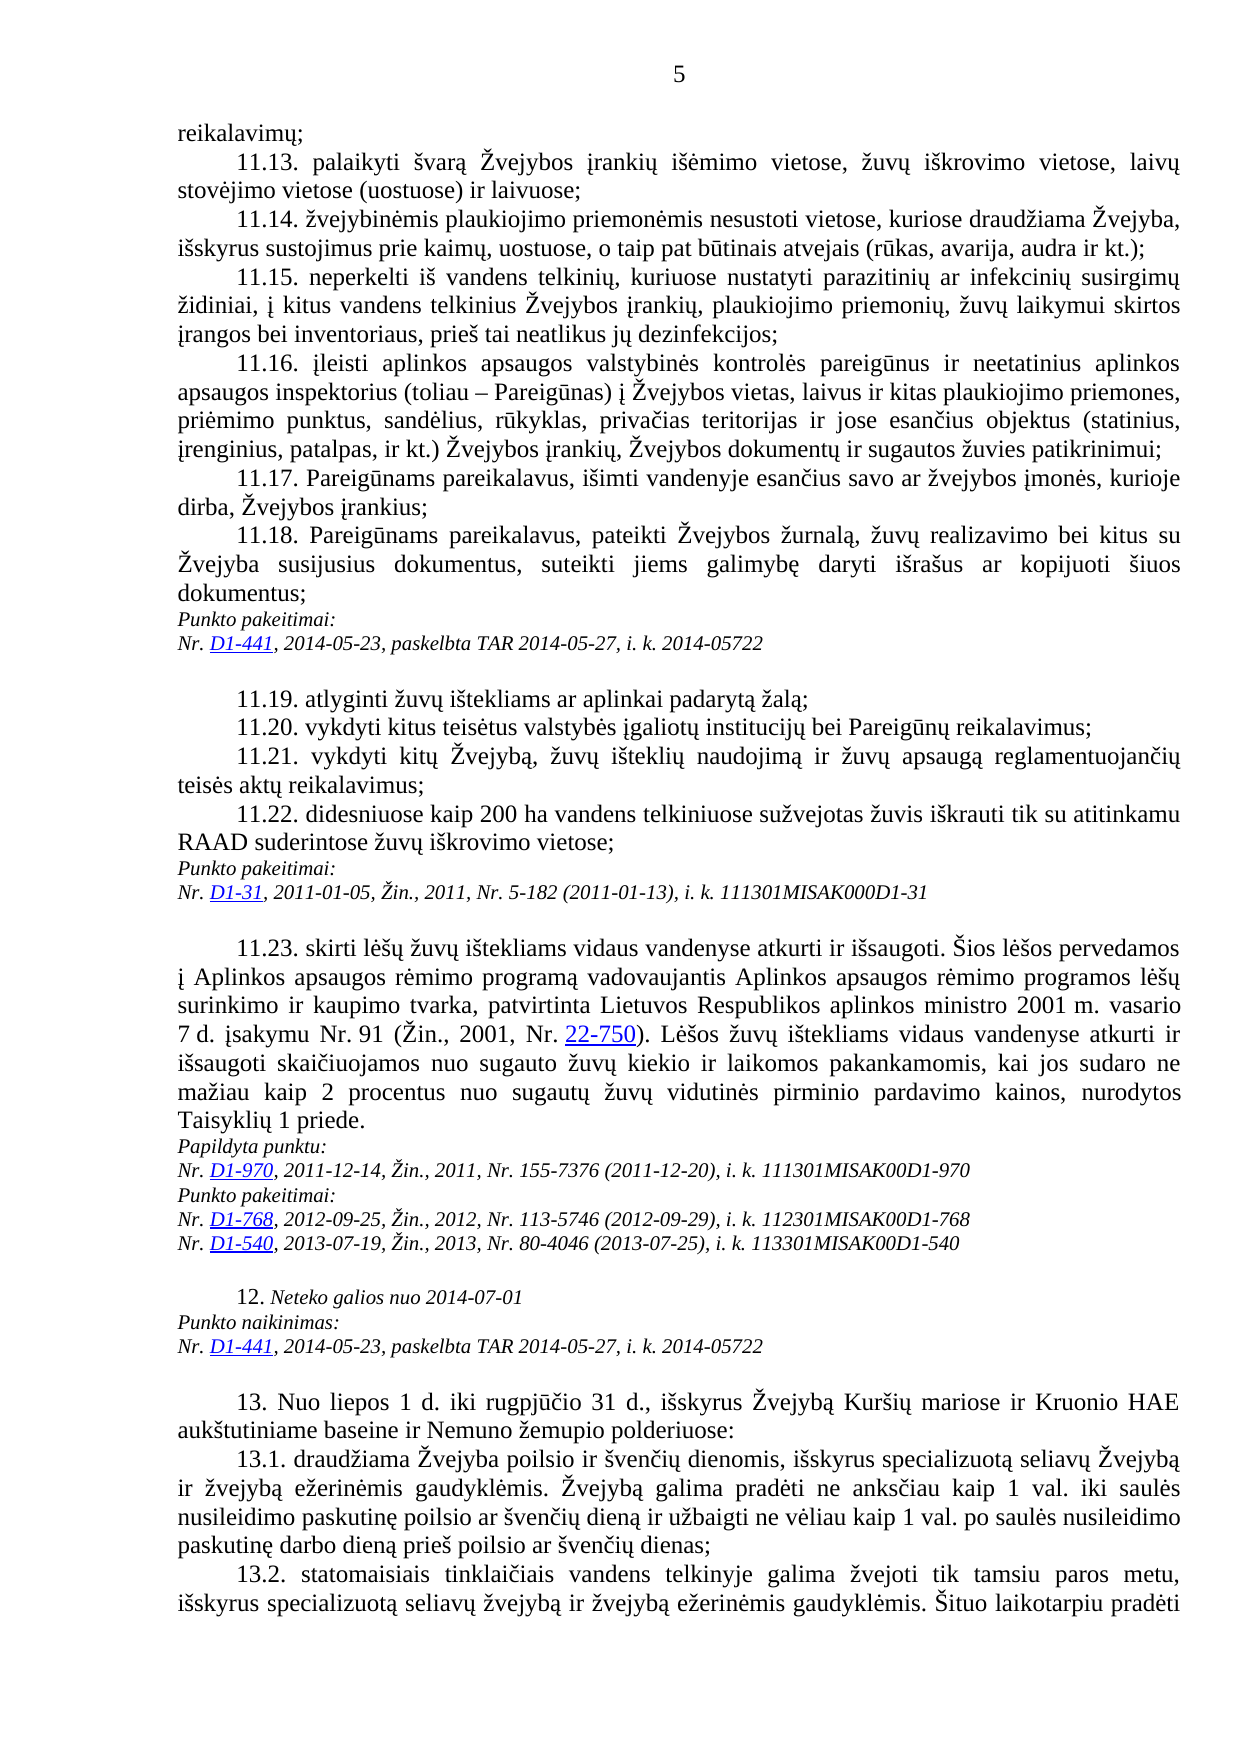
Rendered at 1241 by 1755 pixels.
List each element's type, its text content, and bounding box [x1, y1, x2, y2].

text 11.21. vykdyti kitų Žvejybą, žuvų išteklių naudojimą ir žuvų apsaugą reglamentuojančių teisės aktų reikalavimus; [177, 741, 1181, 799]
text reikalavimų; [177, 118, 1181, 147]
text Punkto naikinimas: [177, 1310, 1181, 1334]
text Punkto pakeitimai: [177, 856, 1181, 880]
text 11.15. neperkelti iš vandens telkinių, kuriuose nustatyti parazitinių ar infekcinių susirgimų židiniai, į kitus vandens telkinius Žvejybos įrankių, plaukiojimo priemonių, žuvų laikymui skirtos įrangos bei inventoriaus, prieš tai neatlikus jų dezinfekcijos; [177, 262, 1181, 348]
text Nr. D1-441, 2014-05-23, paskelbta TAR 2014-05-27, i. k. 2014-05722 [177, 631, 1181, 655]
text 12. Neteko galios nuo 2014-07-01 [177, 1283, 1181, 1310]
text Nr. D1-540, 2013-07-19, Žin., 2013, Nr. 80-4046 (2013-07-25), i. k. 113301MISAK00D1-540 [177, 1231, 1181, 1255]
text 11.23. skirti lėšų žuvų ištekliams vidaus vandenyse atkurti ir išsaugoti. Šios lėšos pervedamos į Aplinkos apsaugos rėmimo programą vadovaujantis Aplinkos apsaugos rėmimo programos lėšų surinkimo ir kaupimo tvarka, patvirtinta Lietuvos Respublikos aplinkos ministro 2001 m. vasario 7 d. įsakymu Nr. 91 (Žin., 2001, Nr. 22-750). Lėšos žuvų ištekliams vidaus vandenyse atkurti ir išsaugoti skaičiuojamos nuo sugauto žuvų kiekio ir laikomos pakankamomis, kai jos sudaro ne mažiau kaip 2 procentus nuo sugautų žuvų vidutinės pirminio pardavimo kainos, nurodytos Taisyklių 1 priede. [177, 933, 1181, 1134]
text 11.16. įleisti aplinkos apsaugos valstybinės kontrolės pareigūnus ir neetatinius aplinkos apsaugos inspektorius (toliau – Pareigūnas) į Žvejybos vietas, laivus ir kitas plaukiojimo priemones, priėmimo punktus, sandėlius, rūkyklas, privačias teritorijas ir jose esančius objektus (statinius, įrenginius, patalpas, ir kt.) Žvejybos įrankių, Žvejybos dokumentų ir sugautos žuvies patikrinimui; [177, 348, 1181, 463]
text 11.17. Pareigūnams pareikalavus, išimti vandenyje esančius savo ar žvejybos įmonės, kurioje dirba, Žvejybos įrankius; [177, 463, 1181, 521]
text Nr. D1-970, 2011-12-14, Žin., 2011, Nr. 155-7376 (2011-12-20), i. k. 111301MISAK00D1-970 [177, 1158, 1181, 1182]
text Nr. D1-441, 2014-05-23, paskelbta TAR 2014-05-27, i. k. 2014-05722 [177, 1334, 1181, 1358]
text Papildyta punktu: [177, 1134, 1181, 1158]
text 11.19. atlyginti žuvų ištekliams ar aplinkai padarytą žalą; [177, 684, 1181, 712]
text 11.18. Pareigūnams pareikalavus, pateikti Žvejybos žurnalą, žuvų realizavimo bei kitus su Žvejyba susijusius dokumentus, suteikti jiems galimybę daryti išrašus ar kopijuoti šiuos dokumentus; [177, 521, 1181, 607]
text Nr. D1-768, 2012-09-25, Žin., 2012, Nr. 113-5746 (2012-09-29), i. k. 112301MISAK00D1-768 [177, 1207, 1181, 1231]
text 11.22. didesniuose kaip 200 ha vandens telkiniuose sužvejotas žuvis iškrauti tik su atitinkamu RAAD suderintose žuvų iškrovimo vietose; [177, 799, 1181, 856]
text Punkto pakeitimai: [177, 607, 1181, 631]
text 13.1. draudžiama Žvejyba poilsio ir švenčių dienomis, išskyrus specializuotą seliavų Žvejybą ir žvejybą ežerinėmis gaudyklėmis. Žvejybą galima pradėti ne anksčiau kaip 1 val. iki saulės nusileidimo paskutinę poilsio ar švenčių dieną ir užbaigti ne vėliau kaip 1 val. po saulės nusileidimo paskutinę darbo dieną prieš poilsio ar švenčių dienas; [177, 1444, 1181, 1559]
text Nr. D1-31, 2011-01-05, Žin., 2011, Nr. 5-182 (2011-01-13), i. k. 111301MISAK000D1-31 [177, 880, 1181, 904]
text 13. Nuo liepos 1 d. iki rugpjūčio 31 d., išskyrus Žvejybą Kuršių mariose ir Kruonio HAE aukštutiniame baseine ir Nemuno žemupio polderiuose: [177, 1387, 1181, 1444]
text 11.20. vykdyti kitus teisėtus valstybės įgaliotų institucijų bei Pareigūnų reikalavimus; [177, 712, 1181, 741]
text Punkto pakeitimai: [177, 1182, 1181, 1207]
text 11.14. žvejybinėmis plaukiojimo priemonėmis nesustoti vietose, kuriose draudžiama Žvejyba, išskyrus sustojimus prie kaimų, uostuose, o taip pat būtinais atvejais (rūkas, avarija, audra ir kt.); [177, 204, 1181, 262]
text 13.2. statomaisiais tinklaičiais vandens telkinyje galima žvejoti tik tamsiu paros metu, išskyrus specializuotą seliavų žvejybą ir žvejybą ežerinėmis gaudyklėmis. Šituo laikotarpiu pradėti [177, 1559, 1181, 1617]
text 11.13. palaikyti švarą Žvejybos įrankių išėmimo vietose, žuvų iškrovimo vietose, laivų stovėjimo vietose (uostuose) ir laivuose; [177, 147, 1181, 204]
